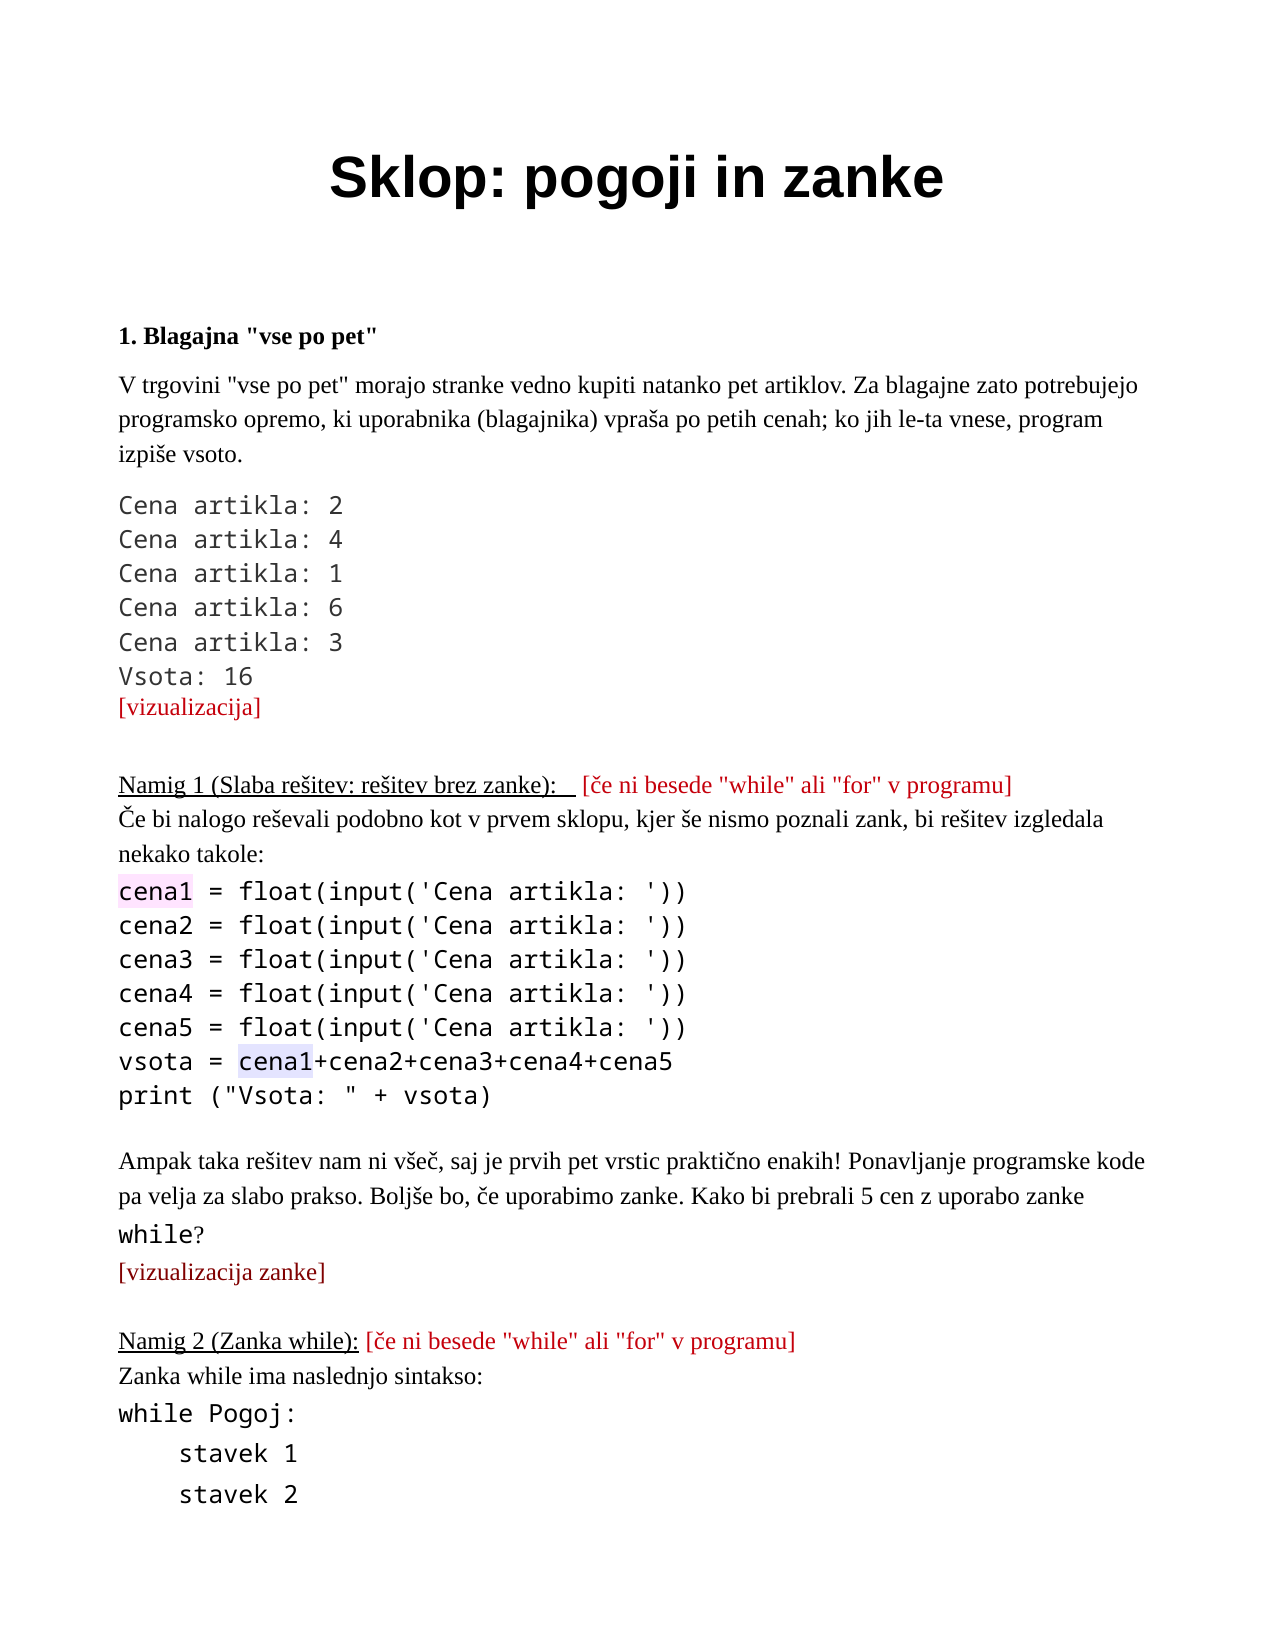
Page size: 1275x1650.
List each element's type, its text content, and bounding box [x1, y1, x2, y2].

text stavek 2 [118, 1477, 1157, 1511]
text cena4 = float(input('Cena artikla: ')) [118, 976, 1157, 1010]
text stavek 1 [118, 1436, 1157, 1470]
text Cena artikla: 1 [118, 556, 1157, 590]
text [vizualizacija zanke] [118, 1257, 1157, 1286]
text Če bi nalogo reševali podobno kot v prvem sklopu, kjer še nismo poznali zank, bi rešitev izgledala nekako takole: [118, 804, 1157, 868]
title Sklop: pogoji in zanke [118, 143, 1157, 210]
text cena5 = float(input('Cena artikla: ')) [118, 1010, 1157, 1044]
text Vsota: 16 [118, 658, 1157, 692]
text Ampak taka rešitev nam ni všeč, saj je prvih pet vrstic praktično enakih! Ponavljanje programske kode pa velja za slabo prakso. Boljše bo, če uporabimo zanke. Kako bi prebrali 5 cen z uporabo zanke while? [118, 1146, 1157, 1251]
text Zanka while ima naslednjo sintakso: [118, 1361, 1157, 1389]
text cena3 = float(input('Cena artikla: ')) [118, 942, 1157, 976]
text Cena artikla: 2 [118, 488, 1157, 522]
text cena2 = float(input('Cena artikla: ')) [118, 908, 1157, 942]
text Cena artikla: 4 [118, 522, 1157, 556]
text Namig 1 (Slaba rešitev: rešitev brez zanke): [če ni besede "while" ali "for" v programu] [118, 770, 1157, 799]
text while Pogoj: [118, 1395, 1157, 1429]
text Cena artikla: 3 [118, 624, 1157, 658]
text cena1 = float(input('Cena artikla: ')) [118, 873, 1157, 908]
text Namig 2 (Zanka while): [če ni besede "while" ali "for" v programu] [118, 1326, 1157, 1355]
text vsota = cena1+cena2+cena3+cena4+cena5 [118, 1044, 1157, 1078]
text [vizualizacija] [118, 692, 1157, 721]
text print ("Vsota: " + vsota) [118, 1078, 1157, 1112]
text Cena artikla: 6 [118, 590, 1157, 624]
text 1. Blagajna "vse po pet" [118, 321, 1157, 349]
text V trgovini "vse po pet" morajo stranke vedno kupiti natanko pet artiklov. Za blagajne zato potrebujejo programsko opremo, ki uporabnika (blagajnika) vpraša po petih cenah; ko jih le-ta vnese, program izpiše vsoto. [118, 370, 1157, 468]
